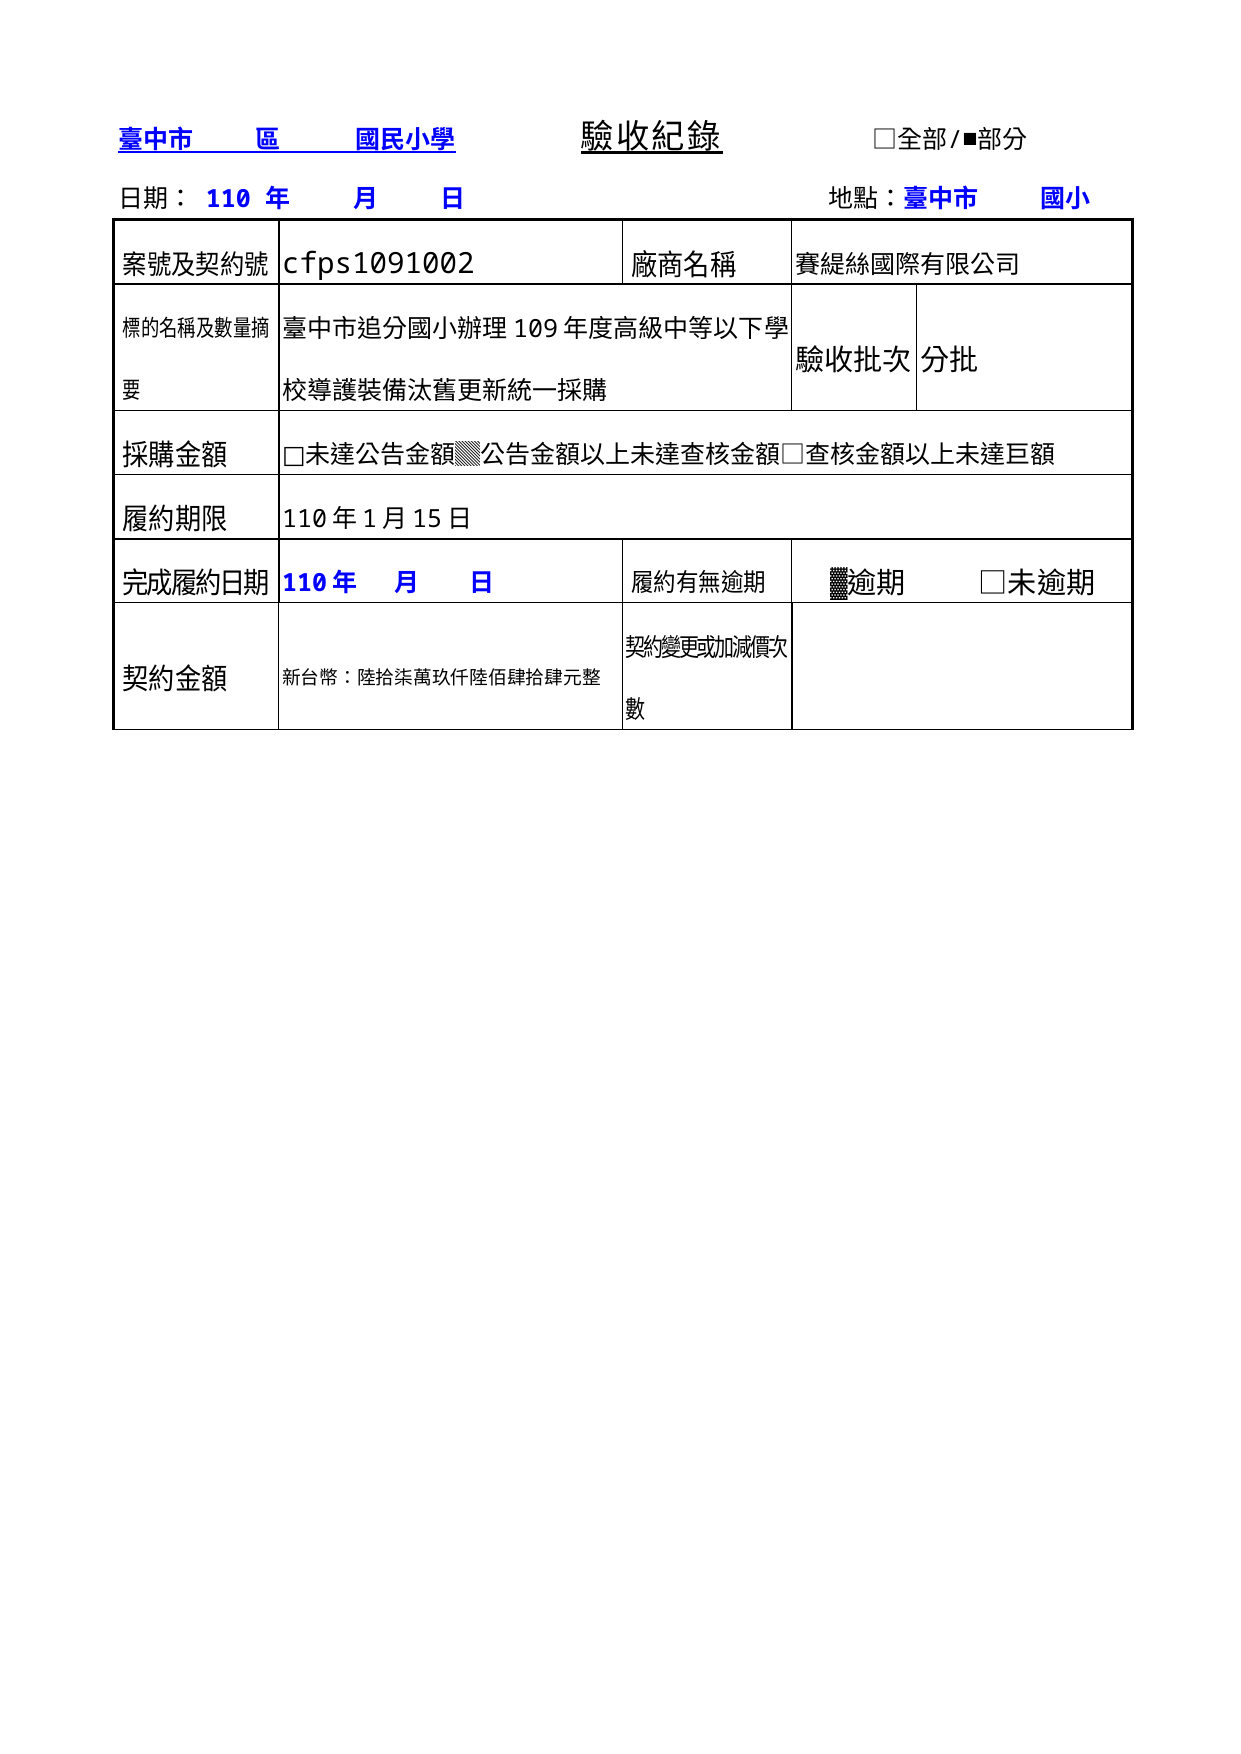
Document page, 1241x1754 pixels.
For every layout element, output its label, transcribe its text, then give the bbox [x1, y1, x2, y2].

table_header 案號及契約號 [115, 221, 278, 283]
text 臺中市 區 國民小學 驗收紀錄 □全部/■部分 [118, 92, 1131, 155]
table_cell ▓逾期 □未逾期 [792, 540, 1131, 602]
table_cell 履約期限 [115, 475, 278, 538]
table_cell [793, 603, 1131, 728]
table_cell 新台幣：陸拾柒萬玖仟陸佰肆拾肆元整 [279, 603, 622, 728]
table_header cfps1091002 [280, 221, 622, 283]
table_cell 分批 [917, 285, 1131, 410]
table_cell □未達公告金額▓公告金額以上未達查核金額□查核金額以上未達巨額 [280, 411, 1131, 474]
table_cell 契約金額 [115, 603, 278, 728]
table_header 賽緹絲國際有限公司 [792, 221, 1131, 283]
table_cell 標的名稱及數量摘要 [115, 285, 278, 410]
table_cell 臺中市追分國小辦理109年度高級中等以下學校導護裝備汰舊更新統一採購 [280, 285, 791, 410]
table_cell 驗收批次 [792, 285, 916, 410]
table_cell 110年 月 日 [280, 540, 622, 602]
text 日期： 110 年 月 日 地點：臺中市 國小 [118, 155, 1122, 217]
table_header 廠商名稱 [623, 221, 791, 283]
table_cell 110年1月15日 [280, 475, 1131, 538]
table_cell 採購金額 [115, 411, 278, 474]
table_cell 履約有無逾期 [623, 540, 791, 602]
table_cell 契約變更或加減價次數 [623, 603, 791, 728]
table_cell 完成履約日期 [115, 540, 278, 602]
